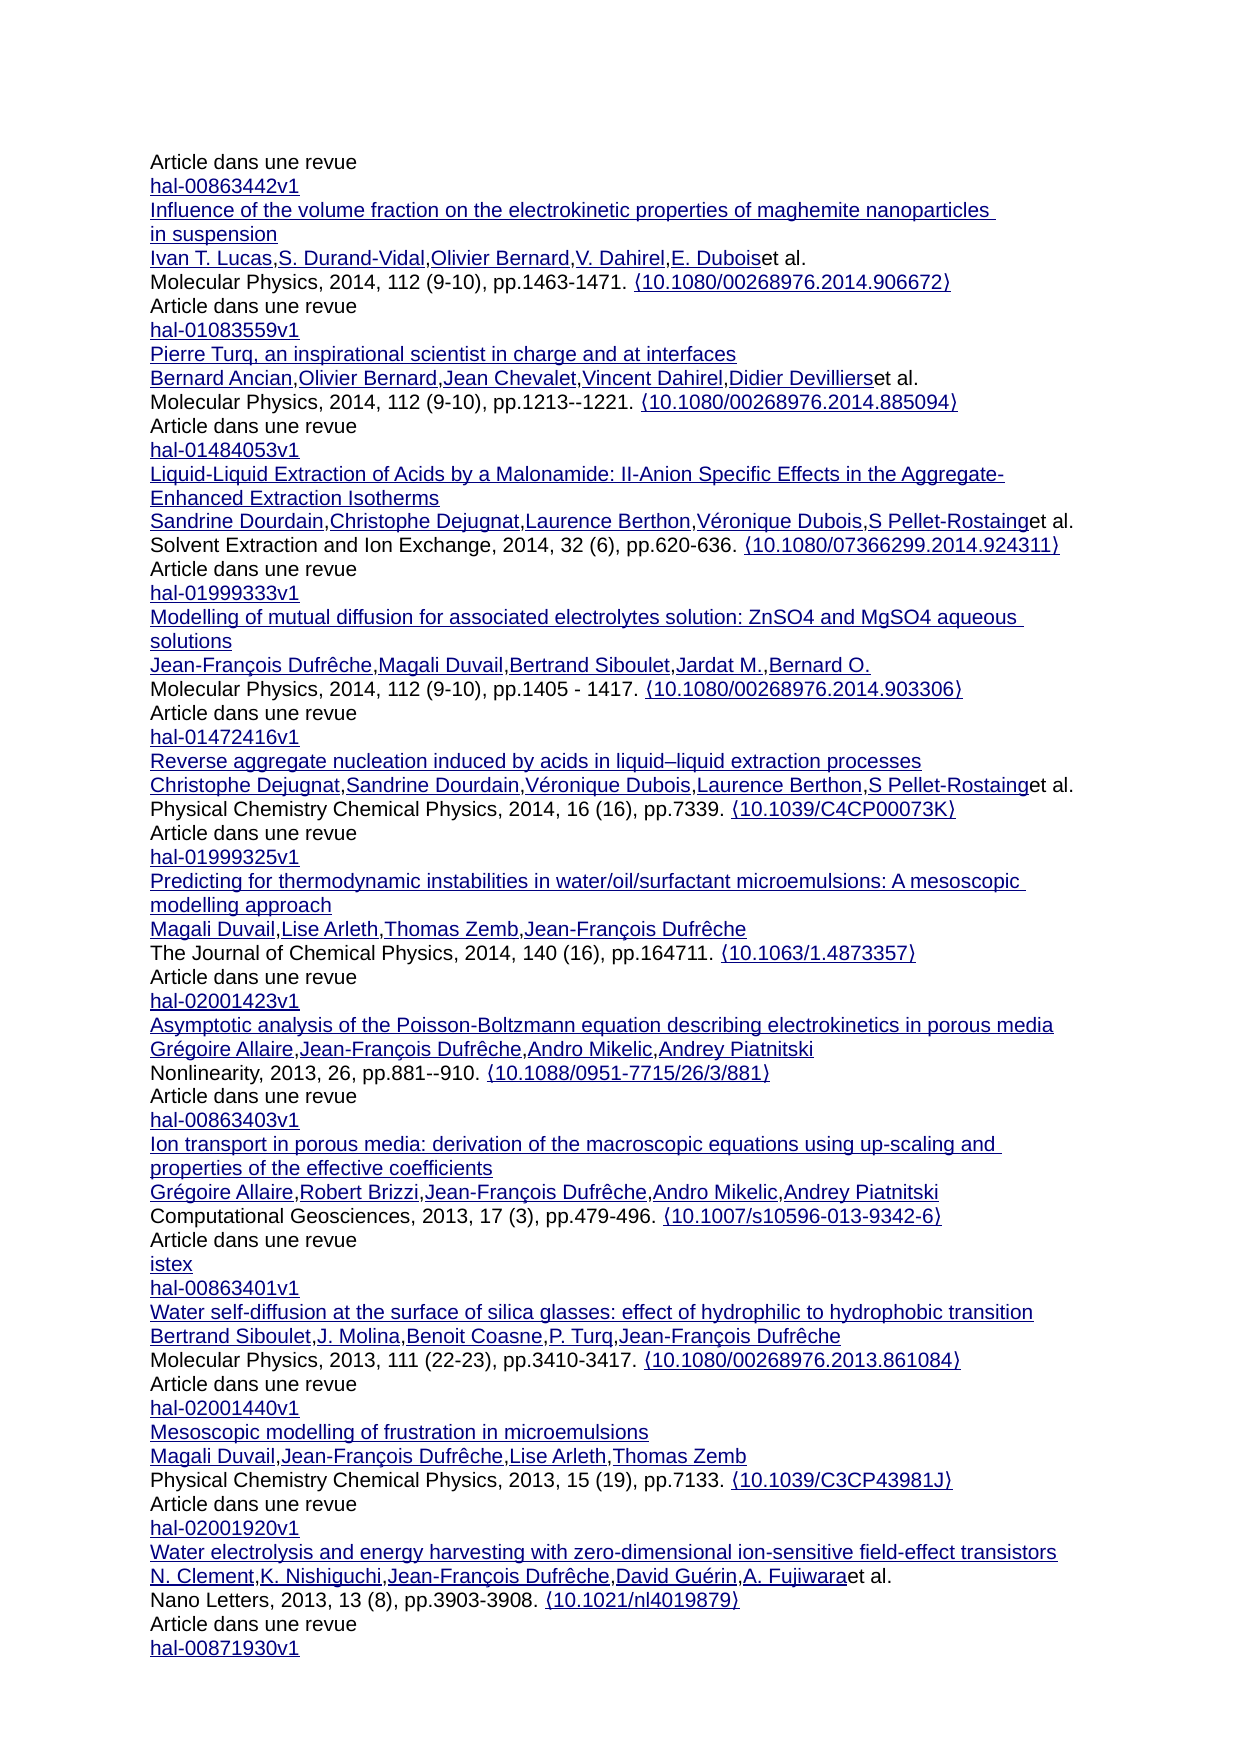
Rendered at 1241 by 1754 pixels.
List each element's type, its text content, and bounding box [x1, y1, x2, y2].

table_cell Predicting for thermodynamic instabilities in water/oil/surfactant microemulsions: A mesoscopic modelling approach Magali Duvail,Lise Arleth,Thomas Zemb,Jean-François Dufrêche The Journal of Chemical Physics, 2014, 140 (16), pp.164711. ⟨10.1063/1.4873357⟩ Article dans une revue hal-02001423v1 [150, 869, 1090, 1012]
table_cell Asymptotic analysis of the Poisson-Boltzmann equation describing electrokinetics in porous media Grégoire Allaire,Jean-François Dufrêche,Andro Mikelic,Andrey Piatnitski Nonlinearity, 2013, 26, pp.881--910. ⟨10.1088/0951-7715/26/3/881⟩ Article dans une revue hal-00863403v1 [150, 1013, 1090, 1132]
table_cell Ion transport in porous media: derivation of the macroscopic equations using up-scaling and properties of the effective coefficients Grégoire Allaire,Robert Brizzi,Jean-François Dufrêche,Andro Mikelic,Andrey Piatnitski Computational Geosciences, 2013, 17 (3), pp.479-496. ⟨10.1007/s10596-013-9342-6⟩ Article dans une revue istex hal-00863401v1 [150, 1132, 1090, 1300]
table_cell Water electrolysis and energy harvesting with zero-dimensional ion-sensitive field-effect transistors N. Clement,K. Nishiguchi,Jean-François Dufrêche,David Guérin,A. Fujiwaraet al. Nano Letters, 2013, 13 (8), pp.3903-3908. ⟨10.1021/nl4019879⟩ Article dans une revue hal-00871930v1 [150, 1540, 1090, 1659]
table_cell Modelling of mutual diffusion for associated electrolytes solution: ZnSO4 and MgSO4 aqueous solutions Jean-François Dufrêche,Magali Duvail,Bertrand Siboulet,Jardat M.,Bernard O. Molecular Physics, 2014, 112 (9-10), pp.1405 - 1417. ⟨10.1080/00268976.2014.903306⟩ Article dans une revue hal-01472416v1 [150, 605, 1090, 749]
table_cell Mesoscopic modelling of frustration in microemulsions Magali Duvail,Jean-François Dufrêche,Lise Arleth,Thomas Zemb Physical Chemistry Chemical Physics, 2013, 15 (19), pp.7133. ⟨10.1039/C3CP43981J⟩ Article dans une revue hal-02001920v1 [150, 1420, 1090, 1539]
table_cell Article dans une revue hal-00863442v1 [150, 150, 1090, 198]
table_cell Water self-diffusion at the surface of silica glasses: effect of hydrophilic to hydrophobic transition Bertrand Siboulet,J. Molina,Benoit Coasne,P. Turq,Jean-François Dufrêche Molecular Physics, 2013, 111 (22-23), pp.3410-3417. ⟨10.1080/00268976.2013.861084⟩ Article dans une revue hal-02001440v1 [150, 1300, 1090, 1420]
table_cell Influence of the volume fraction on the electrokinetic properties of maghemite nanoparticles in suspension Ivan T. Lucas,S. Durand-Vidal,Olivier Bernard,V. Dahirel,E. Duboiset al. Molecular Physics, 2014, 112 (9-10), pp.1463-1471. ⟨10.1080/00268976.2014.906672⟩ Article dans une revue hal-01083559v1 [150, 198, 1090, 342]
table_cell Pierre Turq, an inspirational scientist in charge and at interfaces Bernard Ancian,Olivier Bernard,Jean Chevalet,Vincent Dahirel,Didier Devillierset al. Molecular Physics, 2014, 112 (9-10), pp.1213--1221. ⟨10.1080/00268976.2014.885094⟩ Article dans une revue hal-01484053v1 [150, 342, 1090, 461]
table_cell Liquid-Liquid Extraction of Acids by a Malonamide: II-Anion Specific Effects in the Aggregate-Enhanced Extraction Isotherms Sandrine Dourdain,Christophe Dejugnat,Laurence Berthon,Véronique Dubois,S Pellet-Rostainget al. Solvent Extraction and Ion Exchange, 2014, 32 (6), pp.620-636. ⟨10.1080/07366299.2014.924311⟩ Article dans une revue hal-01999333v1 [150, 461, 1090, 605]
table_cell Reverse aggregate nucleation induced by acids in liquid–liquid extraction processes Christophe Dejugnat,Sandrine Dourdain,Véronique Dubois,Laurence Berthon,S Pellet-Rostainget al. Physical Chemistry Chemical Physics, 2014, 16 (16), pp.7339. ⟨10.1039/C4CP00073K⟩ Article dans une revue hal-01999325v1 [150, 749, 1090, 869]
